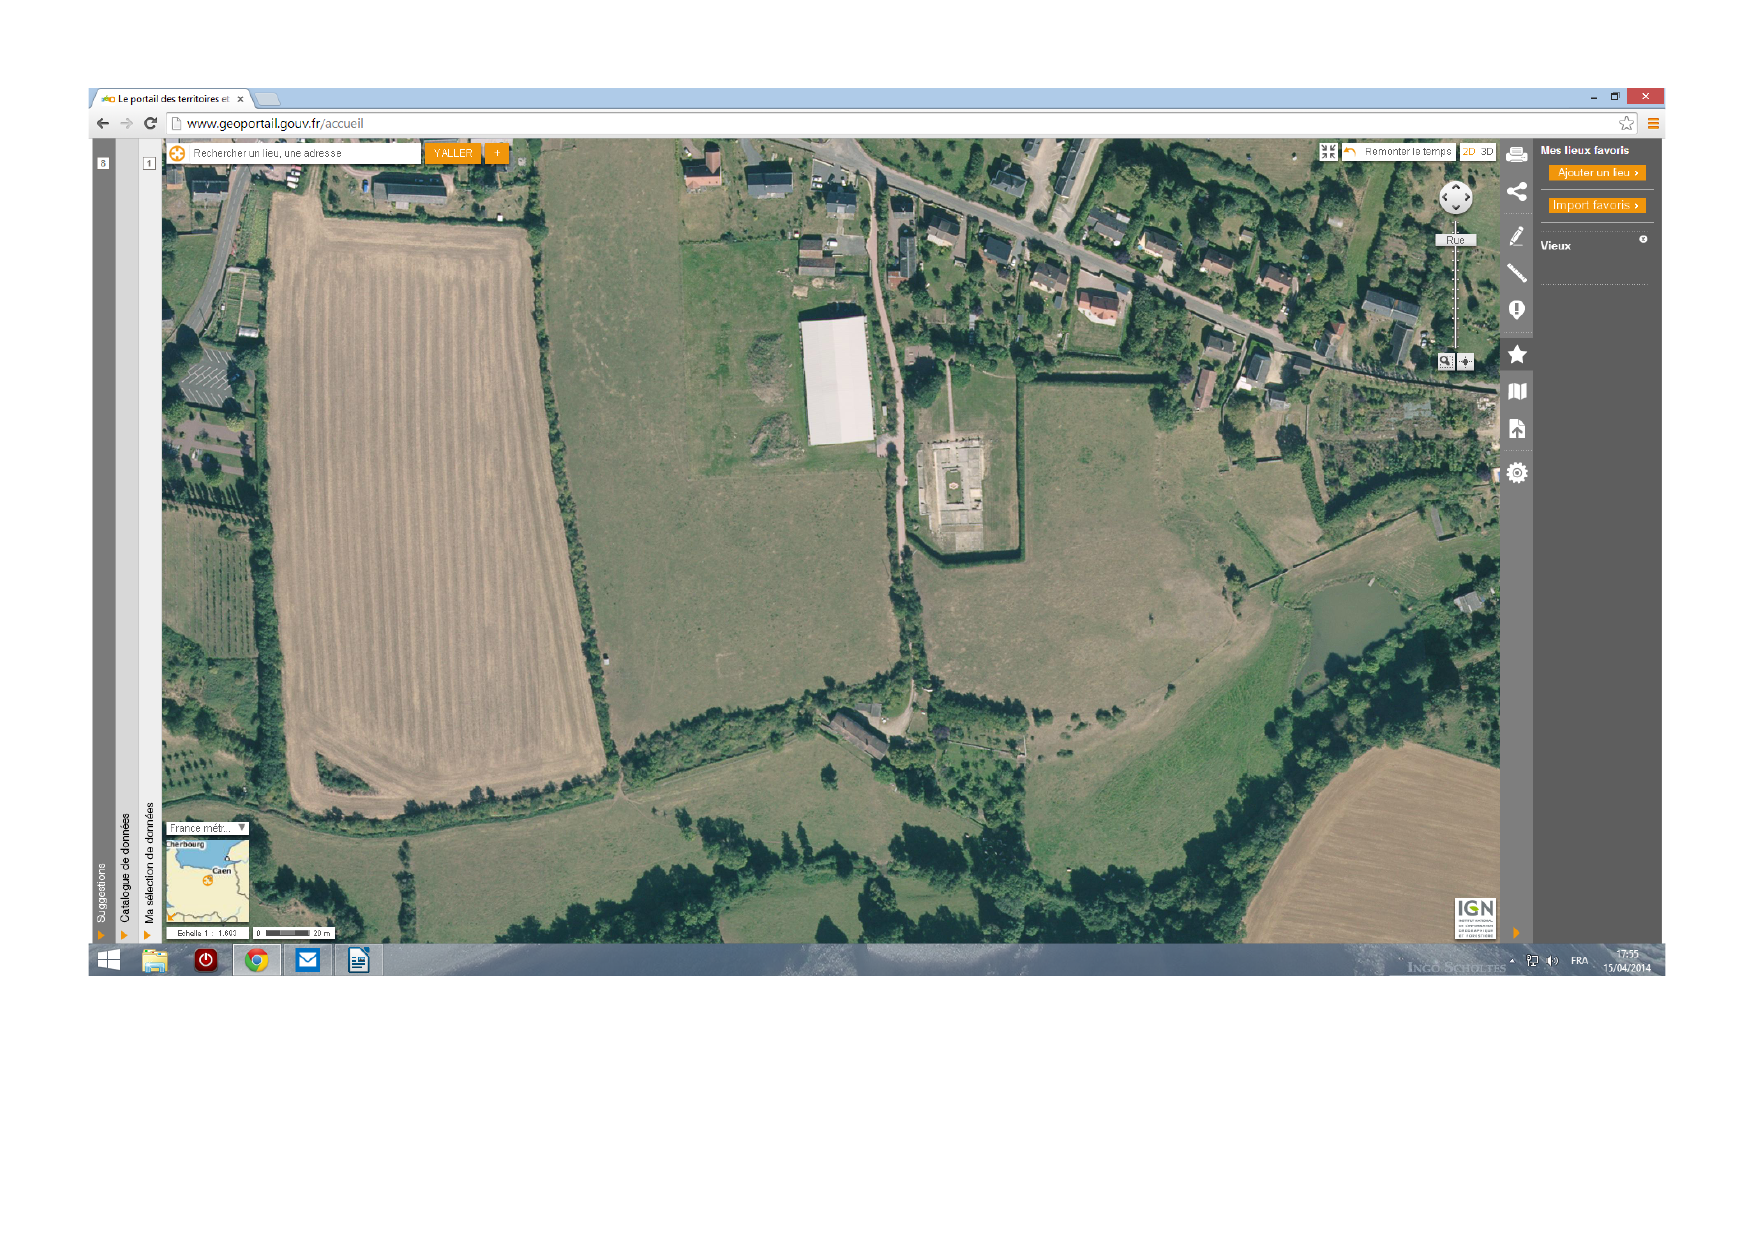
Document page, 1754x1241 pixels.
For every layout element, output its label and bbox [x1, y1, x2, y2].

picture [88, 88, 1666, 976]
